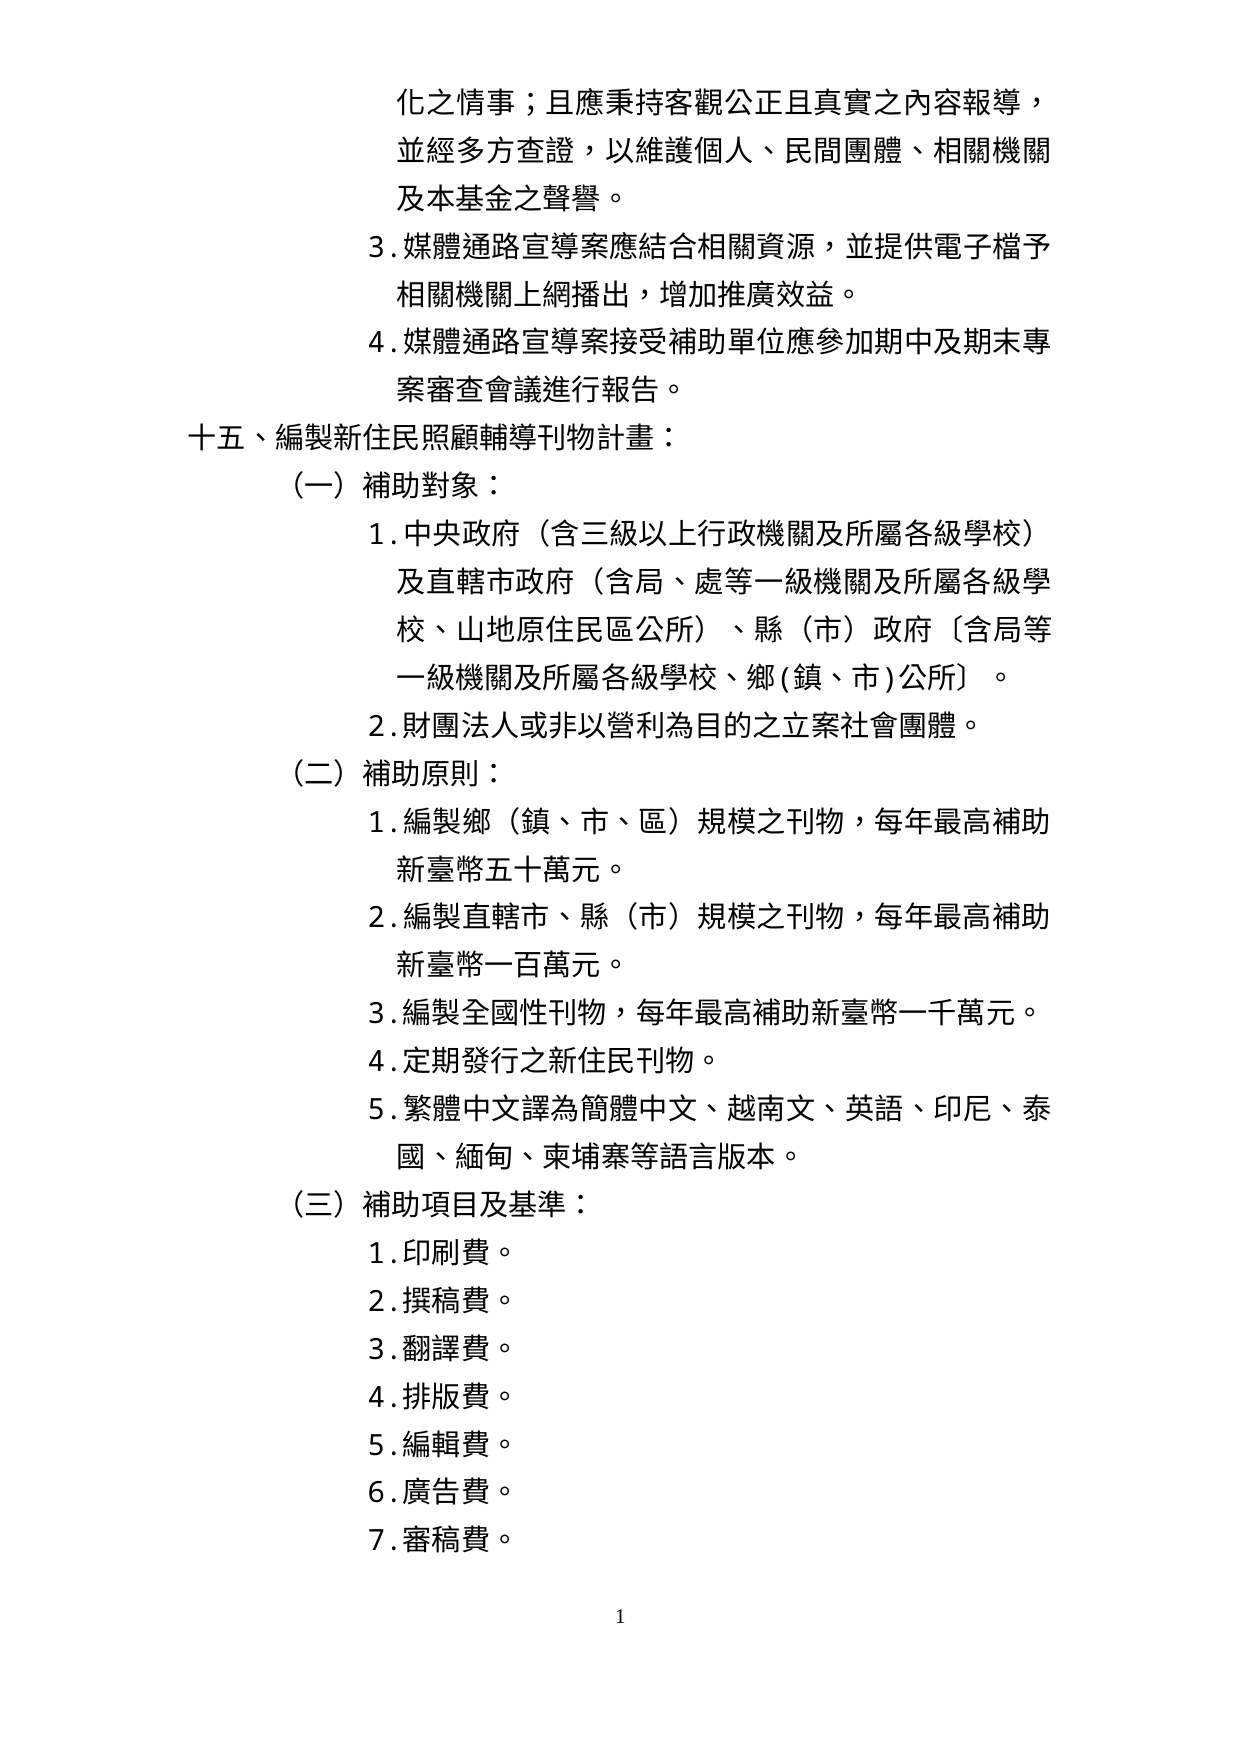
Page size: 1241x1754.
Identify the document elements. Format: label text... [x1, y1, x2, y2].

text 2.撰稿費。 [367, 1273, 1053, 1321]
text 4.定期發行之新住民刊物。 [367, 1033, 1053, 1081]
text 5.編輯費。 [367, 1417, 1053, 1464]
text 4.媒體通路宣導案接受補助單位應參加期中及期末專案審查會議進行報告。 [367, 314, 1053, 410]
text 1.中央政府（含三級以上行政機關及所屬各級學校）及直轄市政府（含局、處等一級機關及所屬各級學校、山地原住民區公所）、縣（市）政府〔含局等一級機關及所屬各級學校、鄉(鎮、市)公所〕。 [367, 506, 1053, 698]
text （二）補助原則： [275, 746, 1053, 794]
text 3.翻譯費。 [367, 1321, 1053, 1369]
text （一）補助對象： [275, 458, 1053, 506]
text 2.財團法人或非以營利為目的之立案社會團體。 [367, 698, 1053, 746]
text 2.編製直轄市、縣（市）規模之刊物，每年最高補助新臺幣一百萬元。 [367, 889, 1053, 985]
text （三）補助項目及基準： [275, 1177, 1053, 1225]
text 5.繁體中文譯為簡體中文、越南文、英語、印尼、泰國、緬甸、柬埔寨等語言版本。 [367, 1081, 1053, 1177]
text 6.廣告費。 [367, 1464, 1053, 1512]
text 3.媒體通路宣導案應結合相關資源，並提供電子檔予相關機關上網播出，增加推廣效益。 [367, 219, 1053, 314]
text 1.編製鄉（鎮、市、區）規模之刊物，每年最高補助新臺幣五十萬元。 [367, 794, 1053, 889]
text 4.排版費。 [367, 1369, 1053, 1417]
text 3.編製全國性刊物，每年最高補助新臺幣一千萬元。 [367, 985, 1053, 1033]
text 1.印刷費。 [367, 1225, 1053, 1273]
text 7.審稿費。 [367, 1512, 1053, 1560]
text 十五、編製新住民照顧輔導刊物計畫： [187, 410, 1053, 458]
text 化之情事；且應秉持客觀公正且真實之內容報導，並經多方查證，以維護個人、民間團體、相關機關及本基金之聲譽。 [367, 75, 1053, 219]
